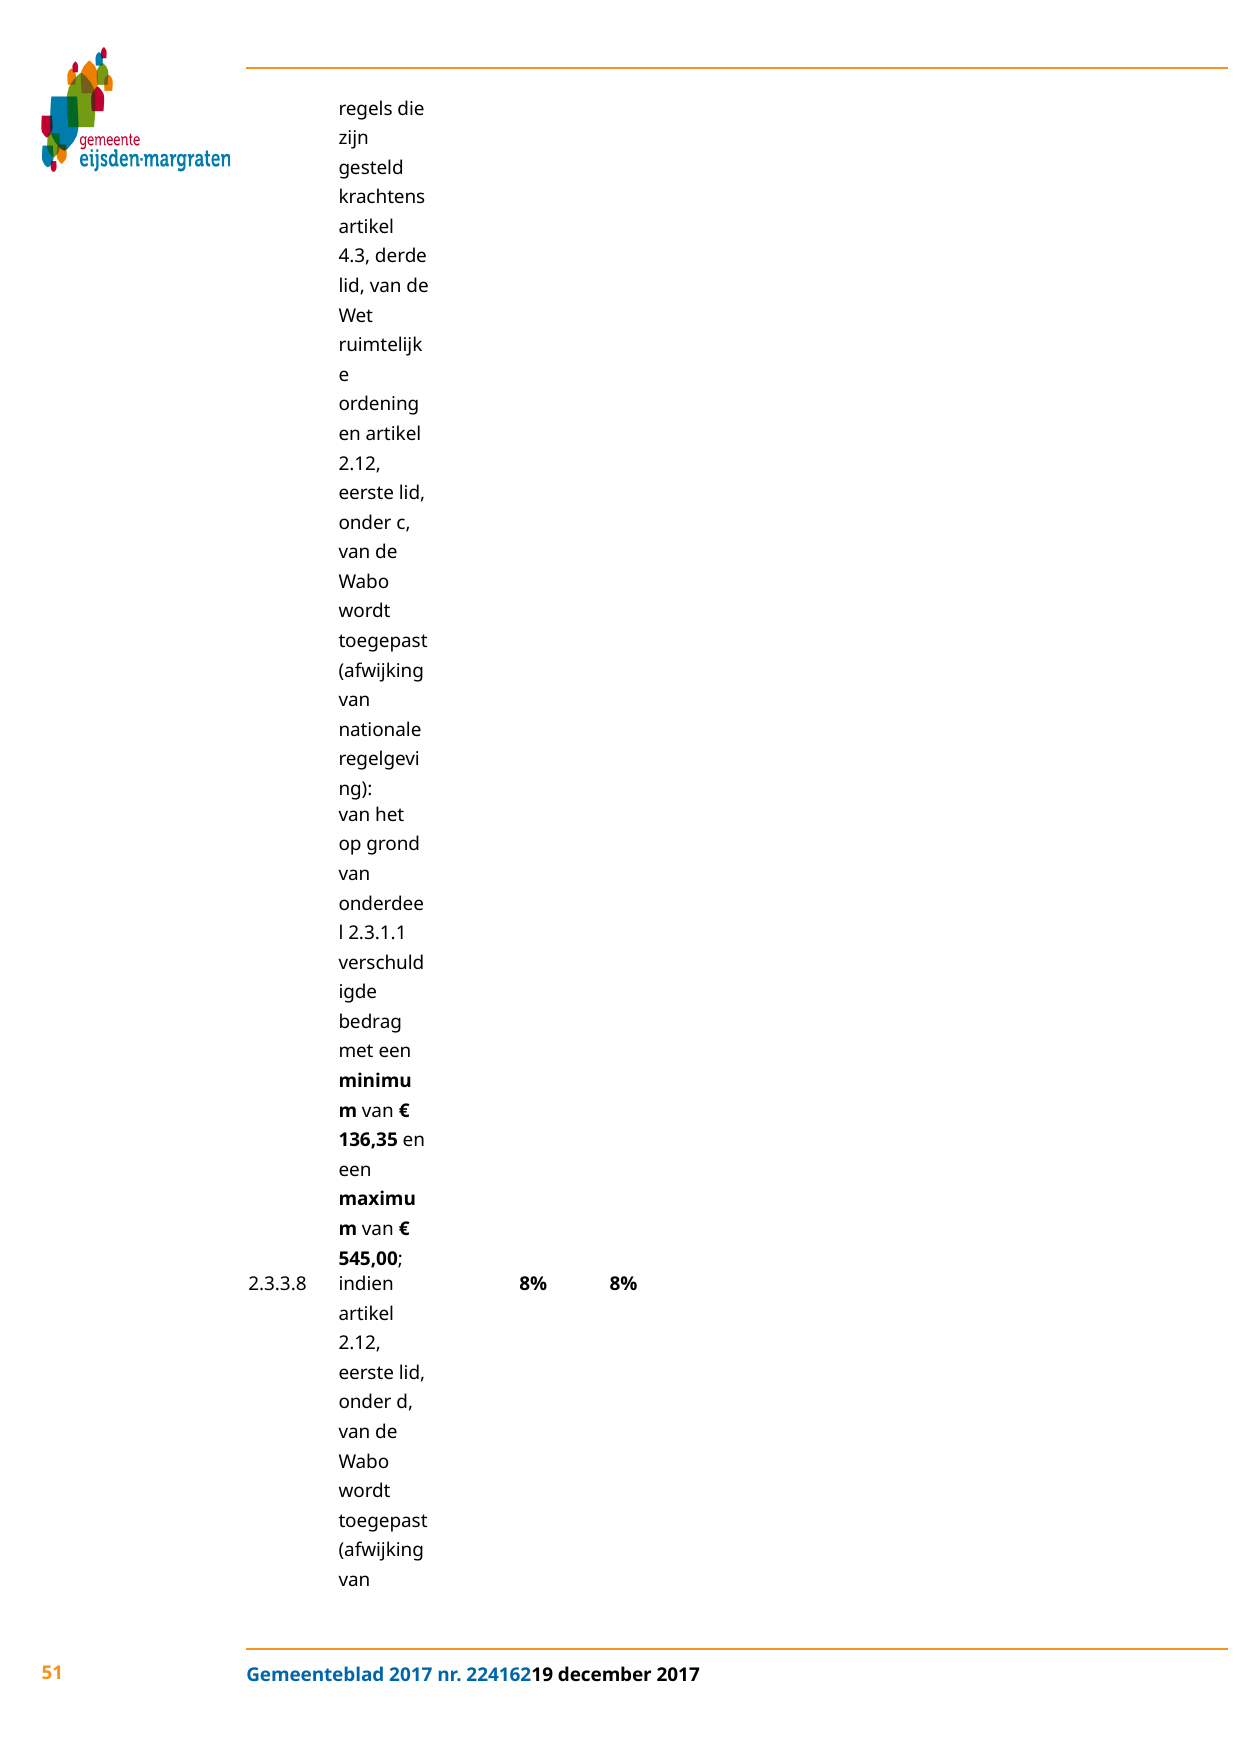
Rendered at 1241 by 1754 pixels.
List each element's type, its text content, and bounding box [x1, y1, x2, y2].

table_cell [429, 1270, 519, 1592]
table_cell 2.3.3.8 [248, 1270, 338, 1592]
table_cell [429, 95, 519, 801]
table_cell 8% [519, 1270, 609, 1592]
table_cell [519, 95, 609, 801]
table_cell [609, 801, 700, 1270]
table_cell regels die zijn gesteld krachtens artikel 4.3, derde lid, van de Wet ruimtelijke ordening en artikel 2.12, eerste lid, onder c, van de Wabo wordt toegepast (afwijking van nationale regelgeving): [338, 95, 429, 801]
table_cell [519, 801, 609, 1270]
table_cell indien artikel 2.12, eerste lid, onder d, van de Wabo wordt toegepast (afwijking van [338, 1270, 429, 1592]
table_cell [429, 801, 519, 1270]
table_cell [248, 95, 338, 801]
table_cell [609, 95, 700, 801]
table_cell [248, 801, 338, 1270]
table_cell van het op grond van onderdeel 2.3.1.1 verschuldigde bedrag met een minimum van € 136,35 en een maximum van € 545,00; [338, 801, 429, 1270]
table_cell 8% [609, 1270, 700, 1592]
picture [41, 47, 231, 172]
